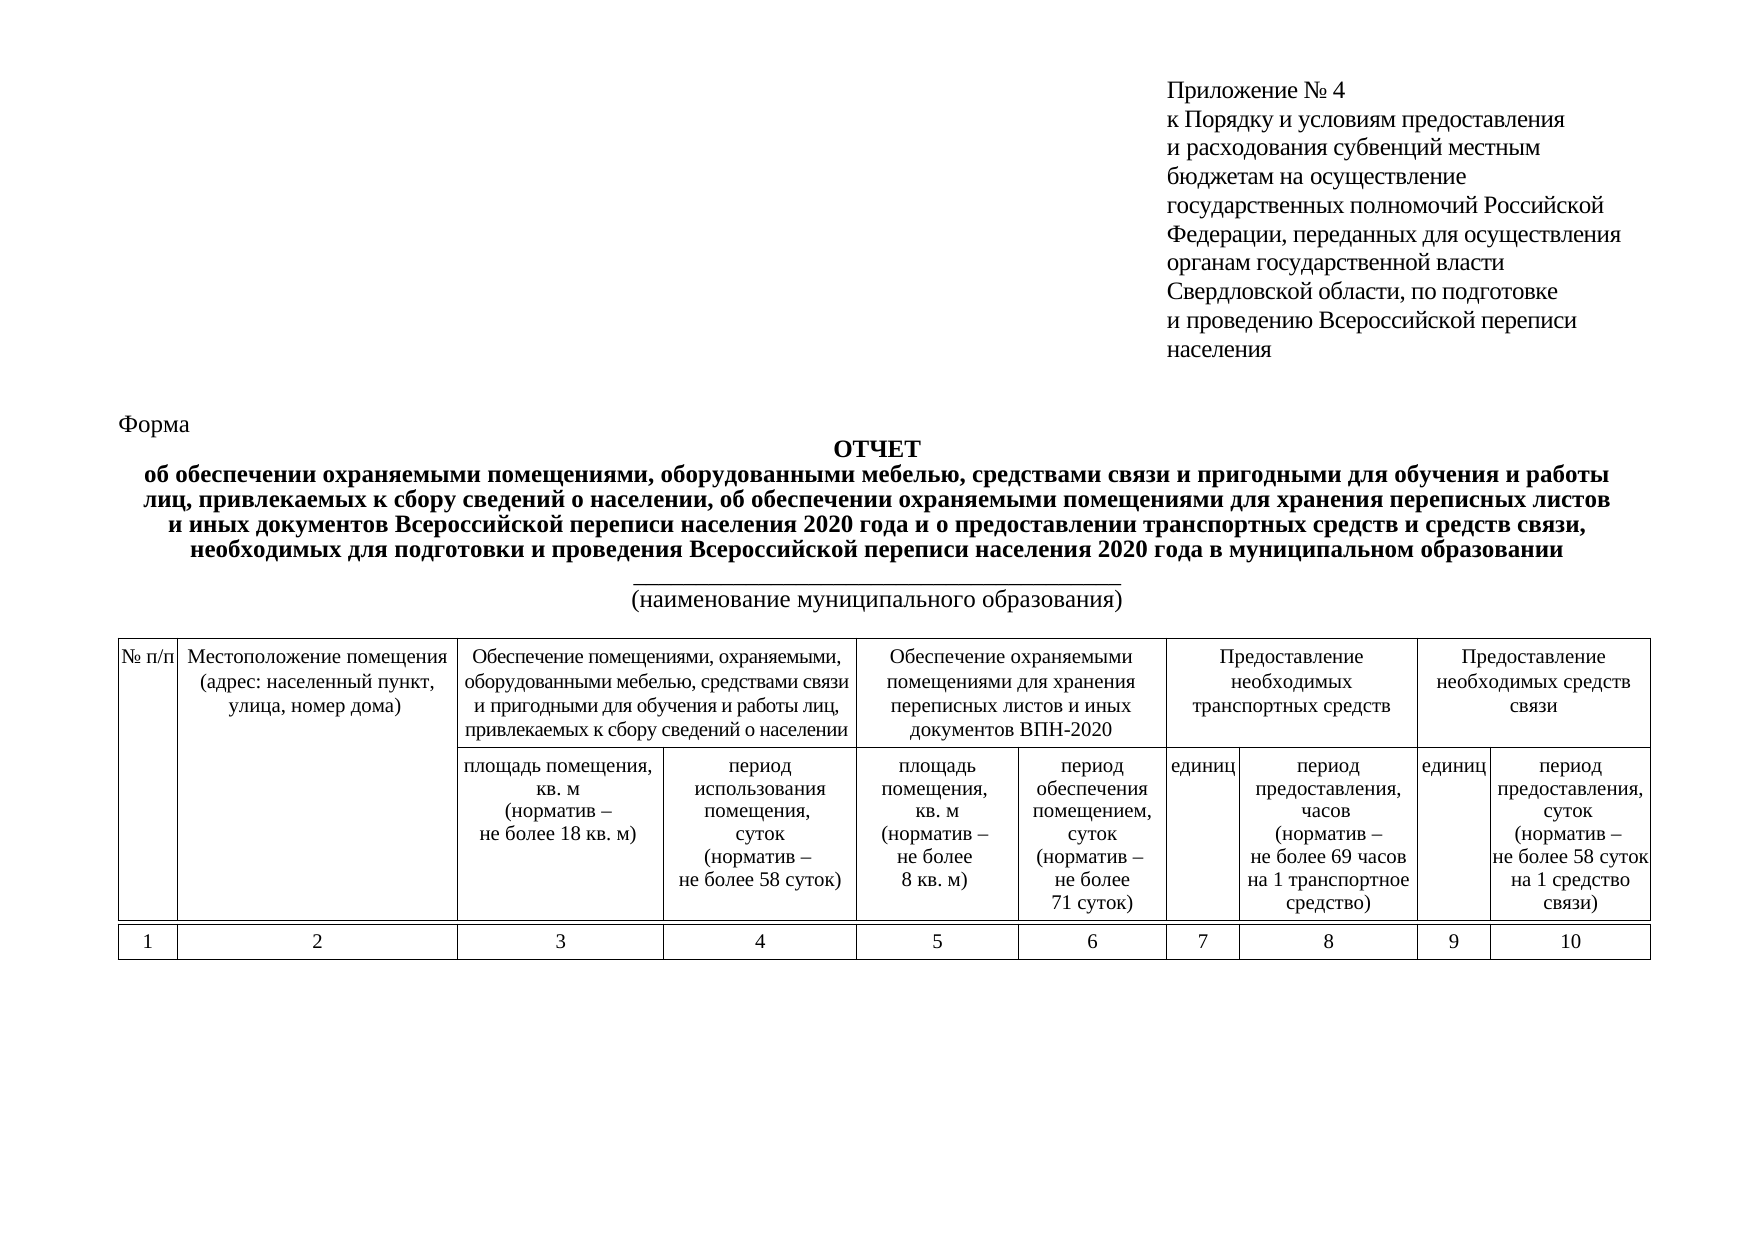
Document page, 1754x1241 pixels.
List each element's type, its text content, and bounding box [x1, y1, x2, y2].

table_header 10 [1491, 925, 1650, 959]
table_header Обеспечение помещениями, охраняемыми, оборудованными мебелью, средствами связи и пригодными для обучения и работы лиц, привлекаемых к сбору сведений о населении [458, 639, 856, 747]
table_cell площадь помещения, кв. м (норматив – не более 8 кв. м) [857, 748, 1018, 920]
table_header Обеспечение охраняемыми помещениями для хранения переписных листов и иных документов ВПН-2020 [857, 639, 1166, 747]
text Приложение № 4 [1167, 75, 1636, 104]
table_header Предоставление необходимых транспортных средств [1167, 639, 1417, 747]
table_header 4 [664, 925, 856, 959]
table_cell период предоставления, суток (норматив – не более 58 суток на 1 средство связи) [1491, 748, 1650, 920]
table_header № п/п [119, 639, 177, 920]
text к Порядку и условиям предоставления и расходования субвенций местным бюджетам на осуществление государственных полномочий Российской Федерации, переданных для осуществления органам государственной власти Свердловской области, по подготовке и проведению Всероссийской переписи населения [1167, 104, 1636, 362]
text (наименование муниципального образования) [118, 587, 1636, 612]
table_header 1 [119, 925, 177, 959]
table_header Местоположение помещения (адрес: населенный пункт, улица, номер дома) [178, 639, 457, 920]
text Форма [118, 412, 1636, 437]
table_header 7 [1167, 925, 1239, 959]
text об обеспечении охраняемыми помещениями, оборудованными мебелью, средствами связи и пригодными для обучения и работы лиц, привлекаемых к сбору сведений о населении, об обеспечении охраняемыми помещениями для хранения переписных листов и иных документов Всероссийской переписи населения 2020 года и о предоставлении транспортных средств и средств связи, необходимых для подготовки и проведения Всероссийской переписи населения 2020 года в муниципальном образовании _______________________________________ [118, 462, 1636, 587]
table_header 9 [1418, 925, 1490, 959]
table_cell период использования помещения, суток (норматив – не более 58 суток) [664, 748, 856, 920]
table_cell площадь помещения, кв. м (норматив – не более 18 кв. м) [458, 748, 663, 920]
table_header 3 [458, 925, 663, 959]
table_header Предоставление необходимых средств связи [1418, 639, 1650, 747]
table_header 6 [1019, 925, 1166, 959]
table_header 8 [1240, 925, 1417, 959]
table_cell единиц [1167, 748, 1239, 920]
table_header 2 [178, 925, 457, 959]
text ОТЧЕТ [118, 437, 1636, 462]
table_header 5 [857, 925, 1018, 959]
table_cell период предоставления, часов (норматив – не более 69 часов на 1 транспортное средство) [1240, 748, 1417, 920]
table_cell период обеспечения помещением, суток (норматив – не более 71 суток) [1019, 748, 1166, 920]
table_cell единиц [1418, 748, 1490, 920]
